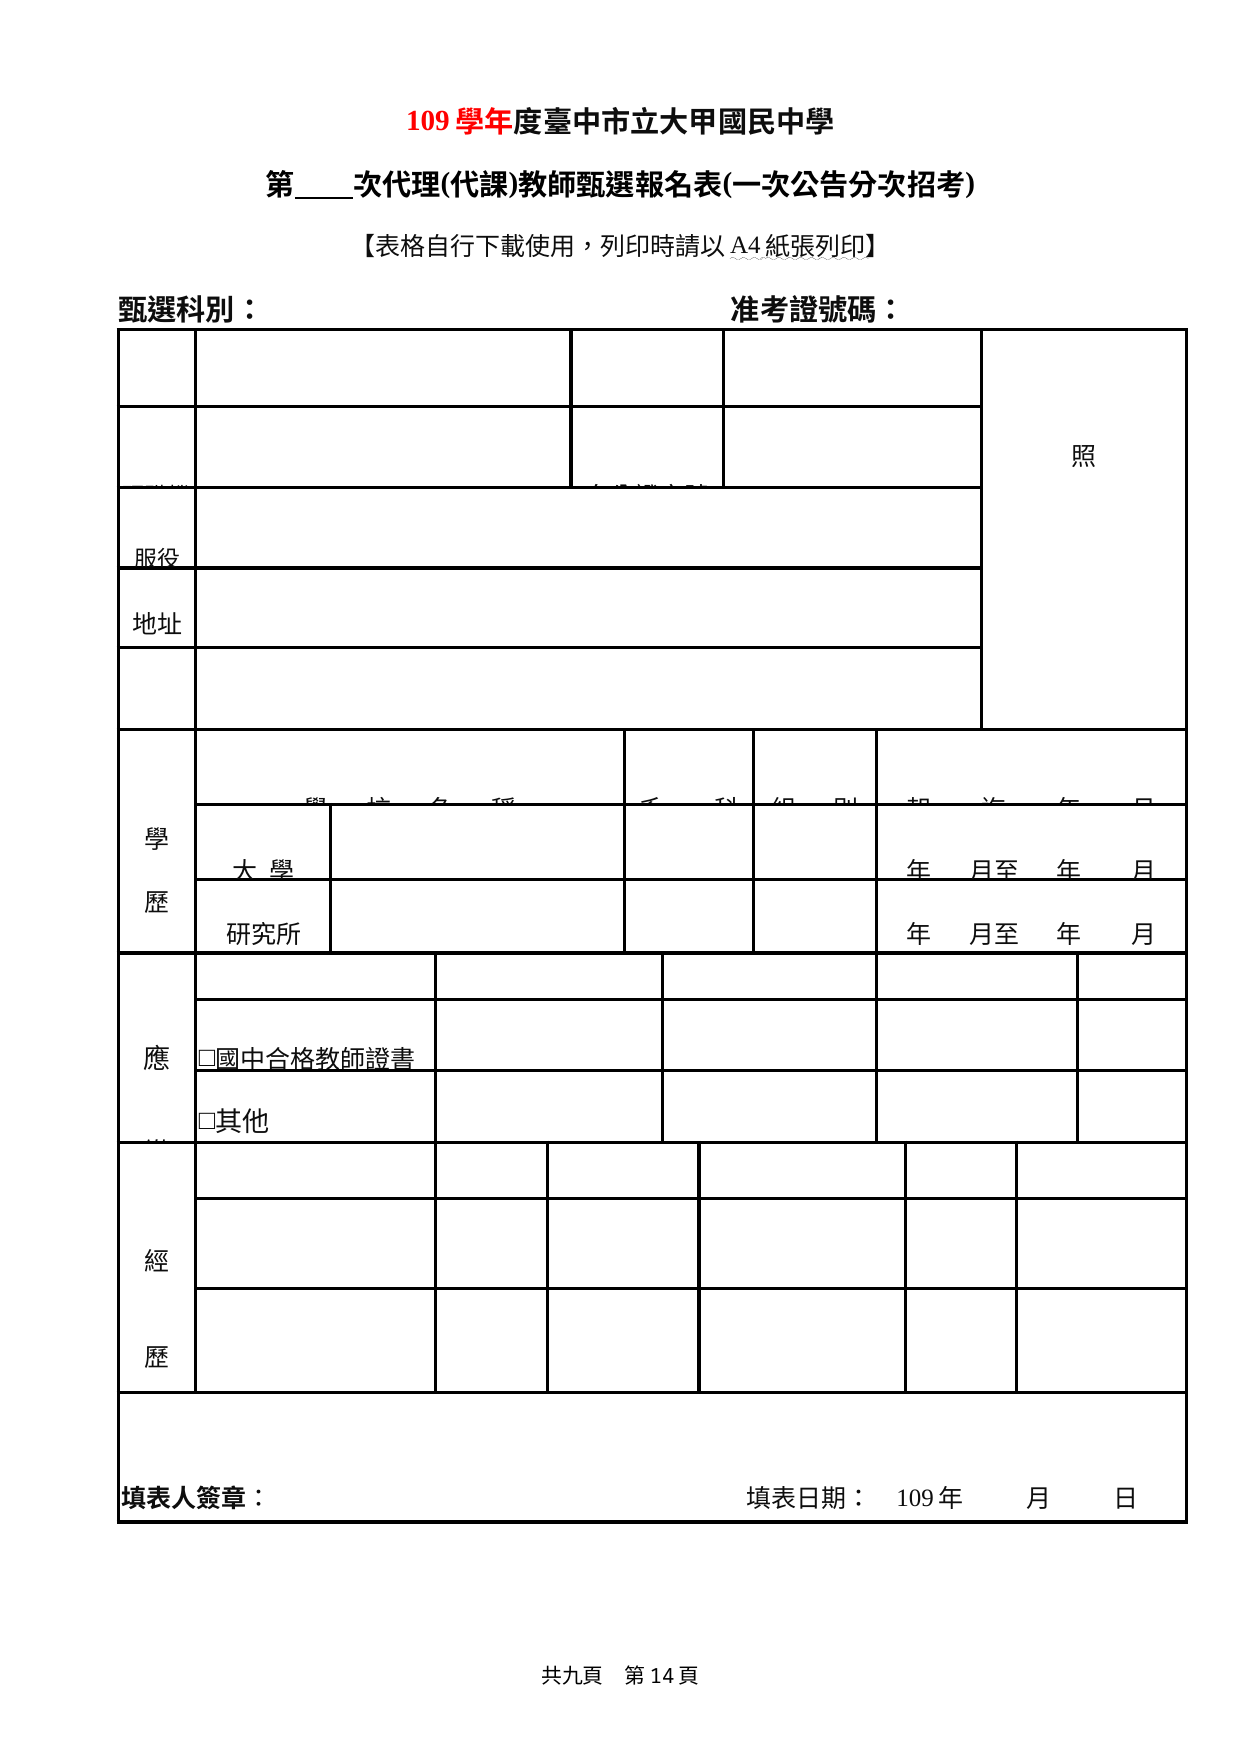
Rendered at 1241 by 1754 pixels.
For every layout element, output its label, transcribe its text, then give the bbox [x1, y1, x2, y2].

table_cell [878, 1072, 1076, 1141]
table_cell [878, 1001, 1076, 1068]
table_cell 曾服務之機關學校 [197, 1144, 434, 1197]
table_cell 起 迄 年 月 [1018, 1144, 1185, 1197]
table_cell 年 月至 年 月 [878, 881, 1185, 951]
table_cell 身分證字號 [573, 408, 722, 486]
table_cell [701, 1200, 904, 1287]
table_cell [118, 1524, 146, 1641]
table_cell 填表人簽章： 填表日期： 109年 月 日 [120, 1394, 1185, 1520]
table_cell [549, 1200, 697, 1287]
table_cell [1079, 1072, 1185, 1141]
table_cell 曾服務之機關學校 [701, 1144, 904, 1197]
table_cell 服役 情形 [120, 489, 194, 566]
table_cell [1079, 1001, 1185, 1068]
table_cell 發 證 機 關 [878, 955, 1076, 998]
table_header 照 片 [983, 331, 1185, 728]
table_cell 經 歷 [120, 1144, 194, 1391]
table_cell □國中合格教師證書 [197, 1001, 434, 1068]
table_cell [437, 1290, 546, 1391]
table_cell 電話 [120, 649, 194, 728]
table_cell [437, 1001, 624, 1068]
table_cell 起 迄 年 月 [549, 1144, 697, 1197]
table_cell [701, 1290, 904, 1391]
table_cell 地址 [120, 570, 194, 646]
table_cell 證 書 字 號 [437, 955, 661, 998]
table_cell 職 稱 [437, 1144, 546, 1197]
table_cell [1018, 1290, 1185, 1391]
table_header 姓名 [120, 331, 194, 405]
table_cell 職 稱 [907, 1144, 1015, 1197]
table_header 出生年月日 [573, 331, 722, 405]
table_cell [755, 806, 875, 878]
table_cell [664, 1072, 875, 1141]
table_cell [146, 1524, 1073, 1641]
table_cell [332, 881, 623, 951]
table_cell □其他 [197, 1072, 434, 1141]
table_header [197, 331, 569, 405]
table_cell 類 別 [197, 955, 434, 998]
table_cell TEL: 手機： [197, 649, 980, 728]
table_cell [197, 408, 569, 486]
table_cell 起 迄 年 月 [878, 731, 1185, 803]
table_cell [197, 1200, 434, 1287]
table_cell 研究所 [197, 881, 329, 951]
table_cell 學 校 名 稱 [197, 731, 623, 803]
table_cell 系 科 [626, 731, 752, 803]
table_cell [626, 881, 752, 951]
table_cell [755, 881, 875, 951]
table_cell [624, 1072, 661, 1141]
text 甄選科別： 准考證號碼： [118, 266, 1122, 328]
table_cell [626, 806, 752, 878]
table_cell [907, 1290, 1015, 1391]
table_cell [197, 570, 980, 646]
text 【表格自行下載使用，列印時請以A4紙張列印】 [118, 203, 1122, 266]
table_cell [437, 1072, 624, 1141]
table_cell [332, 806, 623, 878]
table_cell [664, 1001, 875, 1068]
table_cell [624, 1001, 661, 1068]
table_header 年 月 日 [725, 331, 980, 405]
table_cell 備註 [1079, 955, 1185, 998]
table_cell [197, 1290, 434, 1391]
table_cell 現職機關學校 [120, 408, 194, 486]
table_cell [1073, 1524, 1077, 1641]
table_cell 組 別 [755, 731, 875, 803]
text 第 次代理(代課)教師甄選報名表(一次公告分次招考) [118, 141, 1122, 203]
table_cell [1077, 1524, 1187, 1641]
table_cell 應 繳 驗 證 件 [120, 955, 194, 1141]
table_cell [437, 1200, 546, 1287]
table_cell [1018, 1200, 1185, 1287]
table_cell [549, 1290, 697, 1391]
table_cell 年 月至 年 月 [878, 806, 1185, 878]
table_cell □免役 □役畢 □服役中 [197, 489, 980, 566]
table_cell 大 學 [197, 806, 329, 878]
table_cell [725, 408, 980, 486]
table_cell [907, 1200, 1015, 1287]
table_cell 發 證 日 期 [664, 955, 875, 998]
text 109學年度臺中市立大甲國民中學 [118, 78, 1122, 141]
table_cell 學 歷 [120, 731, 194, 951]
